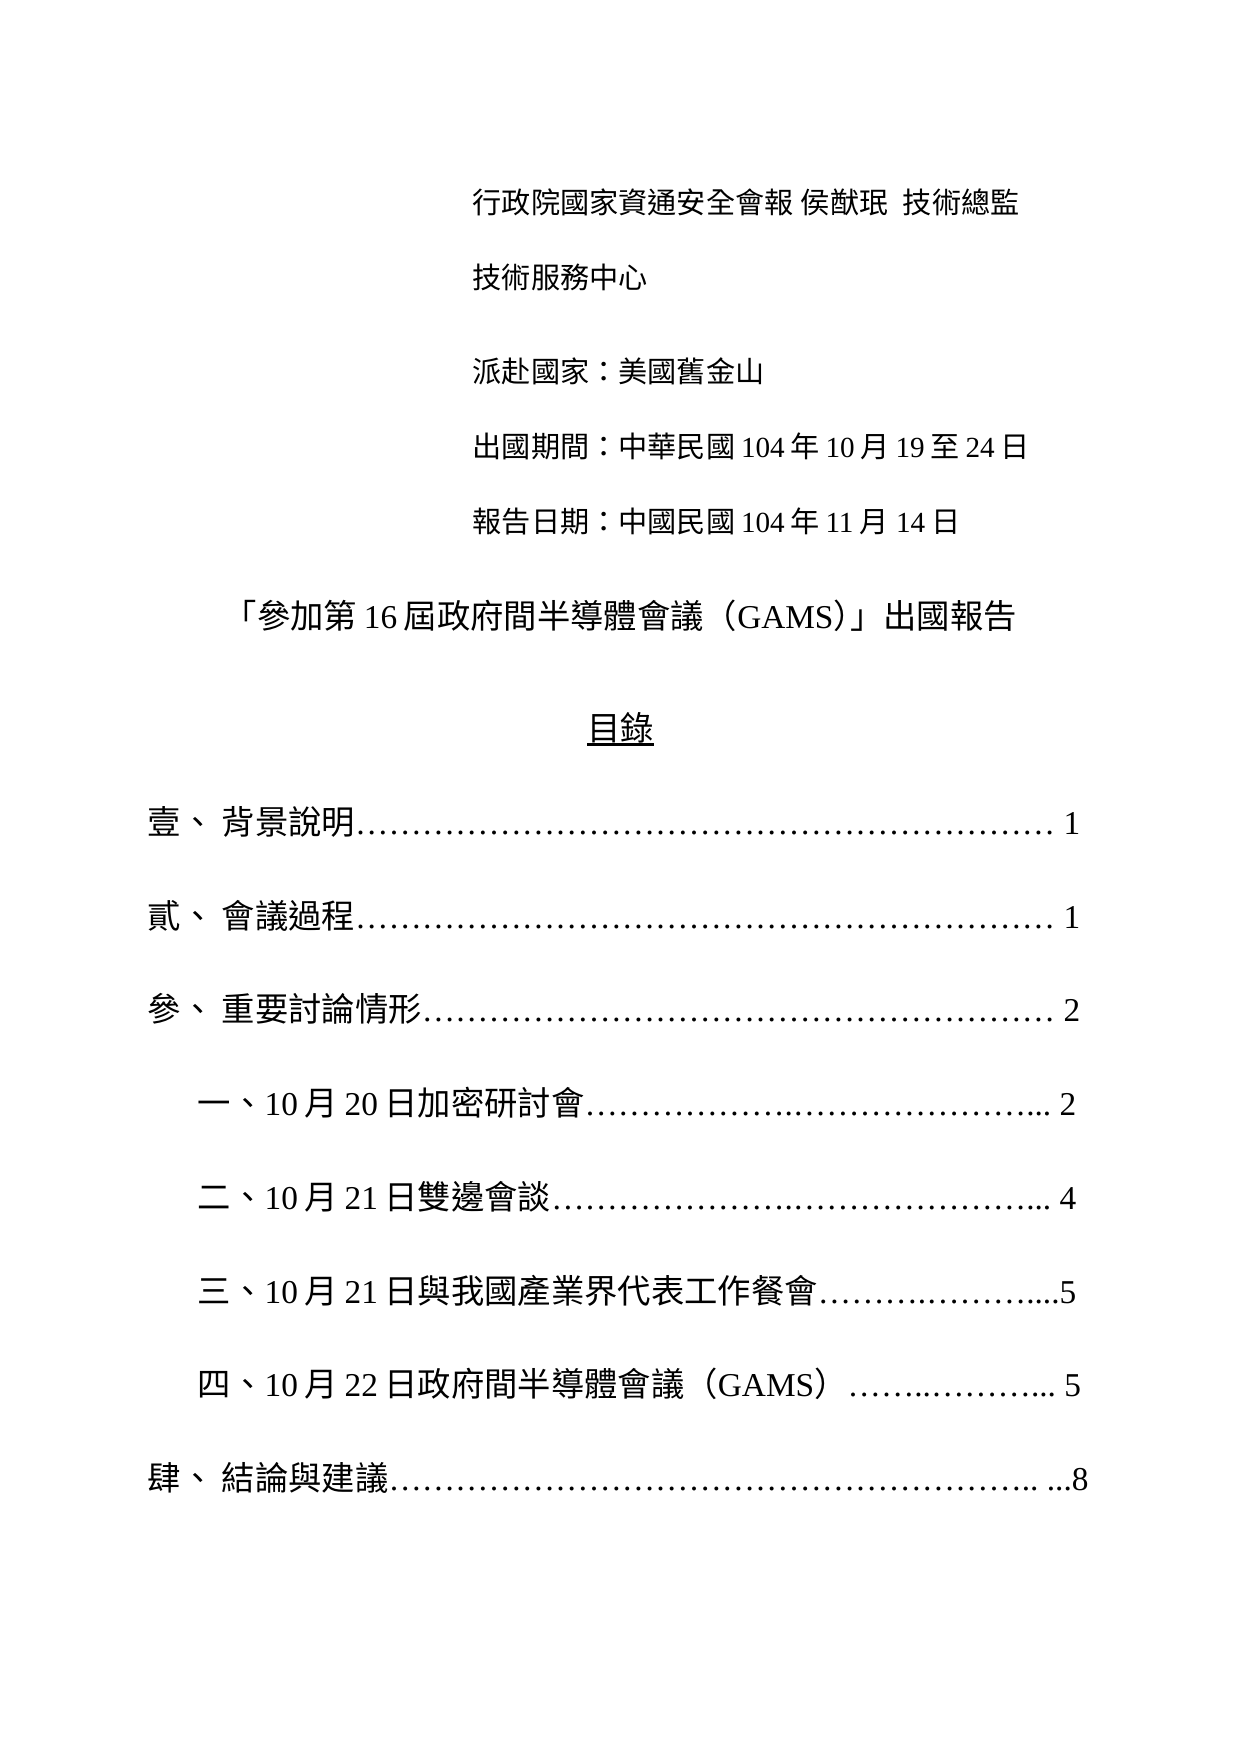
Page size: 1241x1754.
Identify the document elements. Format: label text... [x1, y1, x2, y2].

text 四、10月22日政府間半導體會議（GAMS）……..………... 5 [198, 1345, 1092, 1420]
text 出國期間：中華民國104年10月19至24日 [472, 407, 1107, 482]
text 技術服務中心 [472, 238, 1092, 313]
text 行政院國家資通安全會報 侯猷珉 技術總監 [472, 163, 1092, 238]
list 結論與建議………………………………………………….. ...8 [148, 1438, 1092, 1513]
text 目錄 [148, 688, 1092, 763]
text 報告日期：中國民國104年11月 14日 [472, 482, 1092, 557]
text 三、10月21日與我國產業界代表工作餐會……….………....5 [198, 1251, 1092, 1326]
text 派赴國家：美國舊金山 [472, 332, 1092, 407]
list 重要討論情形………………………………………………… 2 [148, 970, 1092, 1045]
list 背景說明……………………………………………………… 1 [148, 782, 1092, 857]
text 二、10月21日雙邊會談………………….…………………... 4 [198, 1157, 1092, 1232]
text 一、10月20日加密研討會……………….…………………... 2 [198, 1063, 1092, 1138]
list 會議過程……………………………………………………… 1 [148, 876, 1092, 951]
text 「參加第16屆政府間半導體會議（GAMS）」出國報告 [148, 576, 1092, 651]
